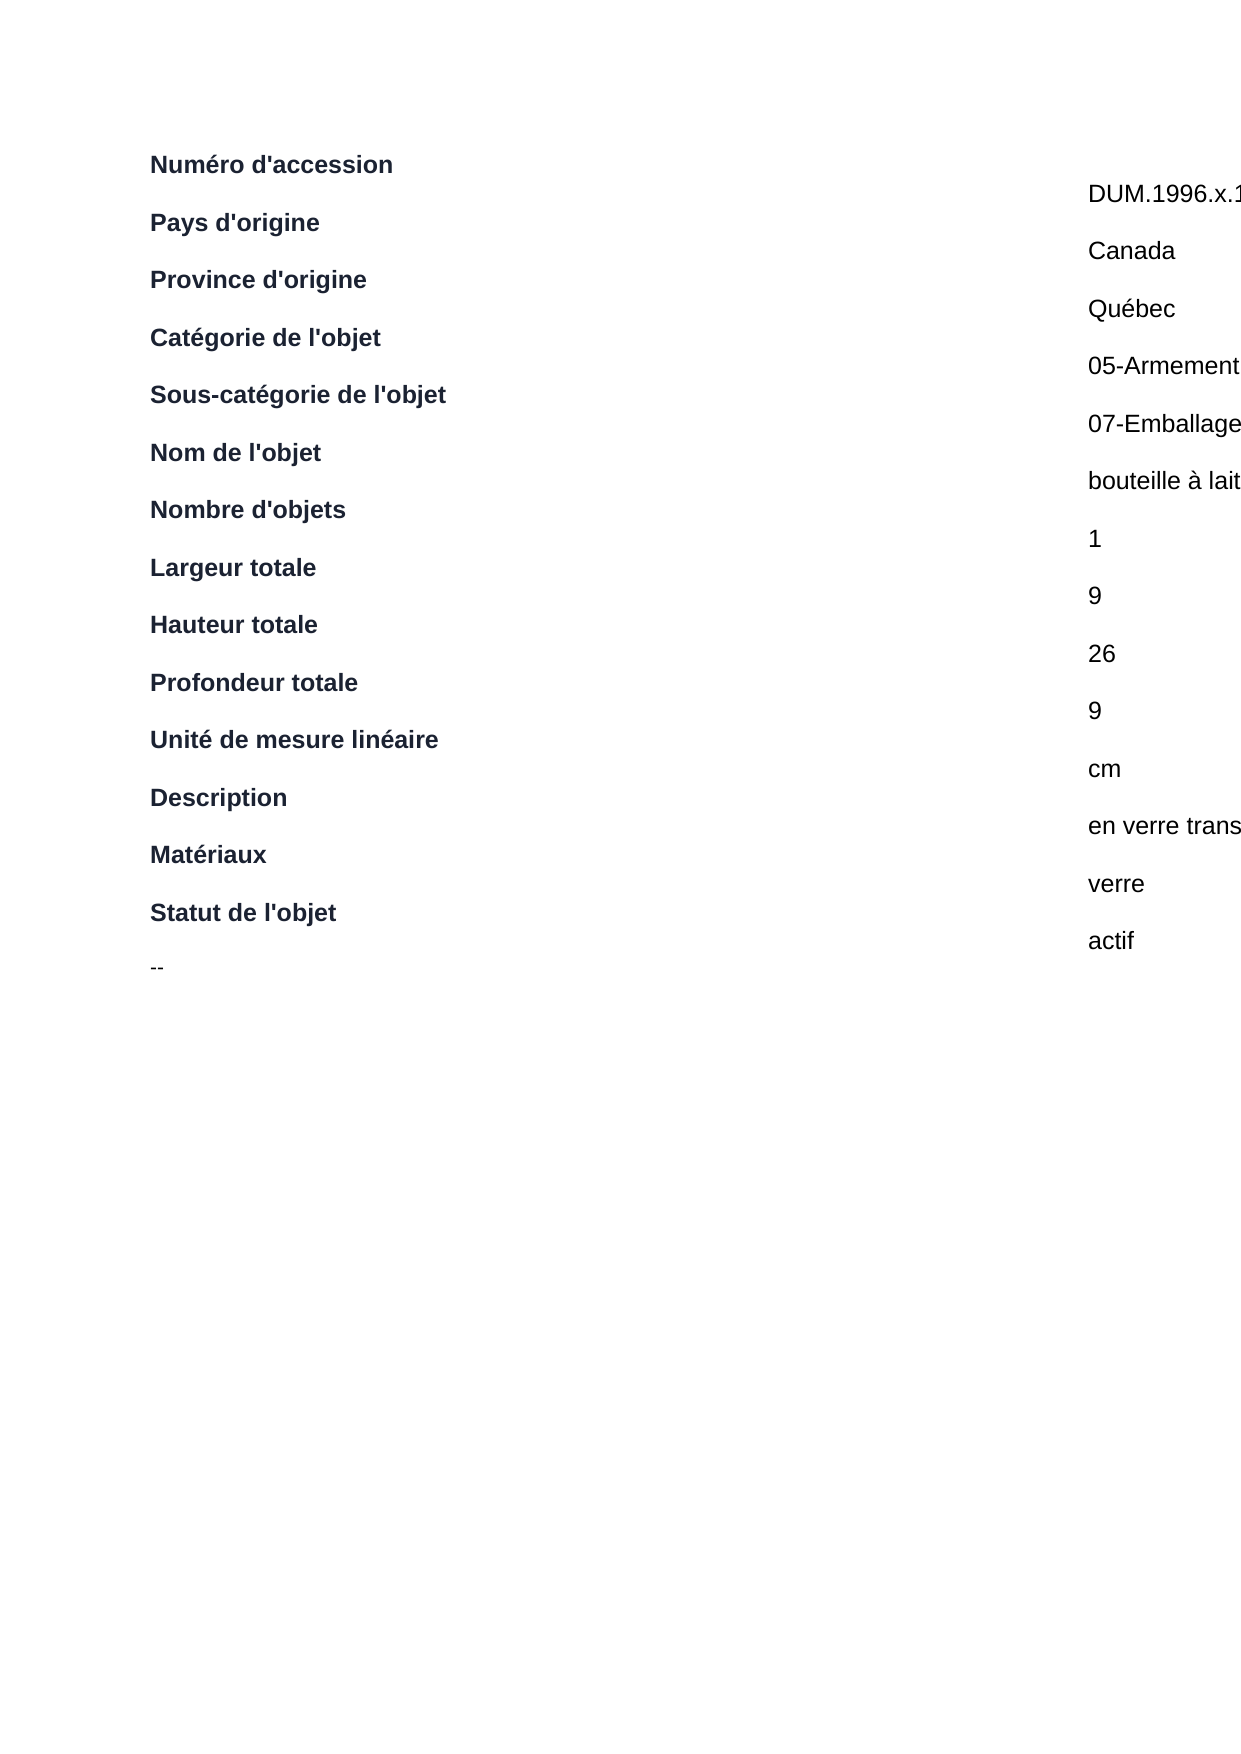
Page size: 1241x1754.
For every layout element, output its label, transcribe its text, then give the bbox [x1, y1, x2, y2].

text Description [150, 782, 1090, 811]
text Province d'origine [150, 265, 1090, 294]
text cm [1088, 754, 1240, 782]
text DUM.1996.x.1232 [1088, 179, 1240, 207]
text Statut de l'objet [150, 897, 1090, 926]
text Nombre d'objets [150, 495, 1090, 524]
text verre [1088, 869, 1240, 897]
text Profondeur totale [150, 667, 1090, 696]
text Pays d'origine [150, 207, 1090, 236]
text Québec [1088, 294, 1240, 322]
text Unité de mesure linéaire [150, 725, 1090, 754]
text 9 [1088, 581, 1240, 610]
text 07-Emballage [1088, 409, 1240, 437]
text -- [150, 955, 1090, 979]
text Catégorie de l'objet [150, 322, 1090, 351]
text 9 [1088, 696, 1240, 725]
text Numéro d'accession [150, 150, 1090, 179]
text 26 [1088, 639, 1240, 667]
text Nom de l'objet [150, 437, 1090, 466]
text 05-Armement, sciences et technologies [1088, 351, 1240, 380]
text Largeur totale [150, 552, 1090, 581]
text Matériaux [150, 840, 1090, 869]
text Canada [1088, 236, 1240, 265]
text 1 [1088, 524, 1240, 552]
text actif [1088, 926, 1240, 955]
text Hauteur totale [150, 610, 1090, 639]
text en verre transparent. Bouchon manquant. Inscriptions peinte en rouges [1088, 811, 1240, 840]
text Sous-catégorie de l'objet [150, 380, 1090, 409]
text bouteille à lait [1088, 466, 1240, 495]
